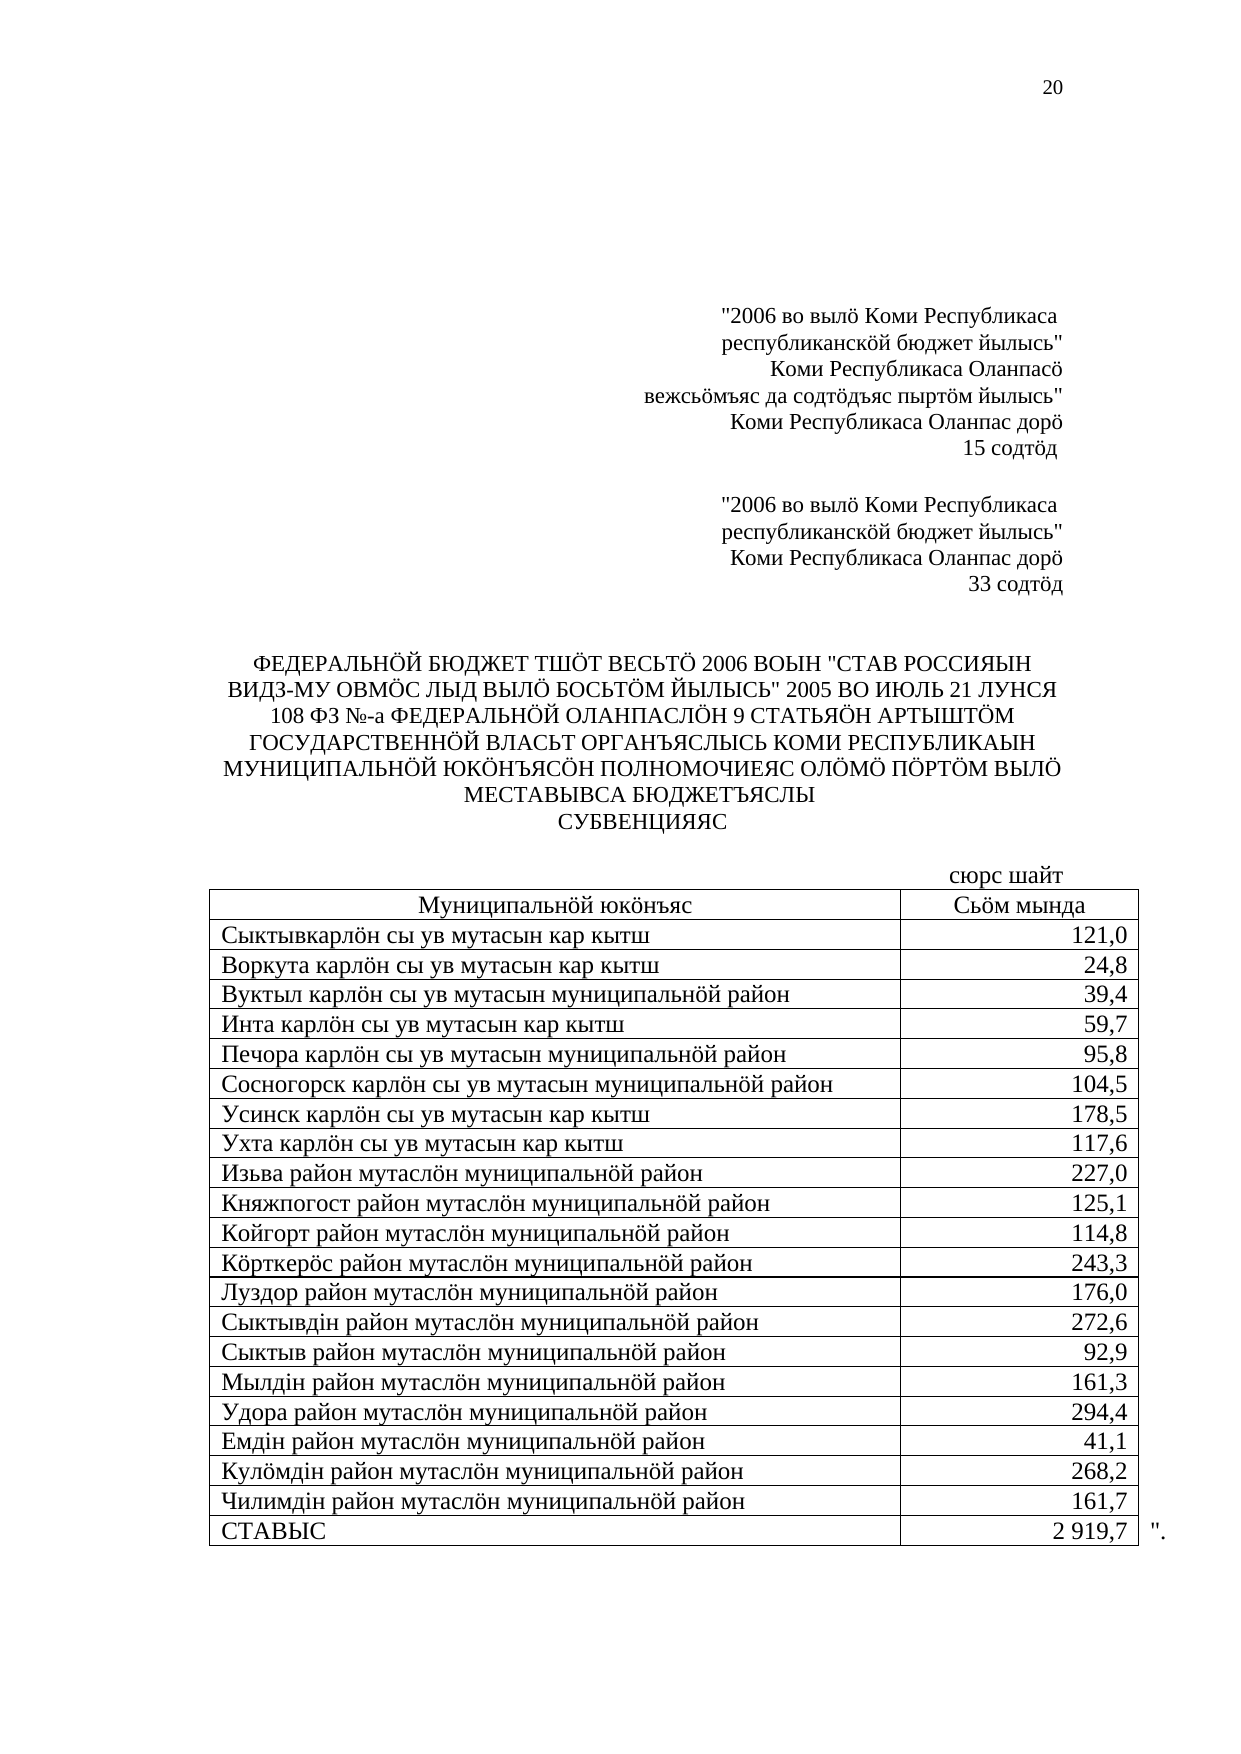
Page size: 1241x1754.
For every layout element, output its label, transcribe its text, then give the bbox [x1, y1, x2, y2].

table_cell [1139, 919, 1197, 949]
table_cell СТАВЫС [210, 1516, 900, 1544]
text республиканскöй бюджет йылысь" [222, 329, 1063, 355]
table_header [1139, 889, 1197, 919]
text 15 содтöд [222, 434, 1063, 461]
table_cell Ухта карлöн сы ув мутасын кар кытш [210, 1129, 900, 1157]
table_cell [1139, 1247, 1197, 1276]
table_cell Вуктыл карлöн сы ув мутасын муниципальнöй район [210, 980, 900, 1008]
table_cell 59,7 [901, 1009, 1138, 1038]
table_cell Изьва район мутаслöн муниципальнöй район [210, 1158, 900, 1187]
table_cell Койгорт район мутаслöн муниципальнöй район [210, 1218, 900, 1247]
table_cell [1139, 979, 1197, 1008]
table_cell [1139, 1098, 1197, 1127]
table_cell 161,3 [901, 1367, 1138, 1396]
table_cell Инта карлöн сы ув мутасын кар кытш [210, 1009, 900, 1038]
table_cell Емдiн район мутаслöн муниципальнöй район [210, 1426, 900, 1455]
table_cell [1139, 1455, 1197, 1485]
text 33 содтöд [222, 571, 1063, 597]
table_cell [1139, 1425, 1197, 1455]
table_cell Воркута карлöн сы ув мутасын кар кытш [210, 950, 900, 978]
table_cell [1139, 1187, 1197, 1217]
table_cell 39,4 [901, 980, 1138, 1008]
table_cell 178,5 [901, 1099, 1138, 1127]
table_cell Луздор район мутаслöн муниципальнöй район [210, 1278, 900, 1306]
table_cell [1139, 1217, 1197, 1247]
table_cell [1139, 1485, 1197, 1515]
table_cell [1139, 1306, 1197, 1336]
table_cell Кулöмдiн район мутаслöн муниципальнöй район [210, 1456, 900, 1485]
table_cell 41,1 [901, 1426, 1138, 1455]
text Коми Республикаса Оланпасö [222, 355, 1063, 382]
text ФЕДЕРАЛЬНÖЙ БЮДЖЕТ ТШÖТ ВЕСЬТÖ 2006 ВОЫН "СТАВ РОССИЯЫН ВИДЗ-МУ ОВМÖС ЛЫД ВЫЛÖ БОСЬТÖМ ЙЫЛЫСЬ" 2005 ВО ИЮЛЬ 21 ЛУНСЯ 108 ФЗ №-а ФЕДЕРАЛЬНÖЙ ОЛАНПАСЛÖН 9 СТАТЬЯÖН АРТЫШТÖМ ГОСУДАРСТВЕННÖЙ ВЛАСЬТ ОРГАНЪЯСЛЫСЬ КОМИ РЕСПУБЛИКАЫН МУНИЦИПАЛЬНÖЙ ЮКÖНЪЯСÖН ПОЛНОМОЧИЕЯС ОЛÖМÖ ПÖРТÖМ ВЫЛÖ МЕСТАВЫВСА БЮДЖЕТЪЯСЛЫ [222, 649, 1063, 808]
table_cell [1139, 1068, 1197, 1098]
table_cell 227,0 [901, 1158, 1138, 1187]
text вежсьöмъяс да содтöдъяс пыртöм йылысь" [222, 382, 1063, 408]
table_cell 243,3 [901, 1248, 1138, 1276]
table_cell [1139, 949, 1197, 978]
text сюрс шайт [222, 860, 1063, 889]
table_cell Княжпогост район мутаслöн муниципальнöй район [210, 1188, 900, 1217]
table_cell 114,8 [901, 1218, 1138, 1247]
table_cell [1139, 1008, 1197, 1038]
table_cell Сосногорск карлöн сы ув мутасын муниципальнöй район [210, 1069, 900, 1098]
table_cell 117,6 [901, 1129, 1138, 1157]
table_cell 121,0 [901, 920, 1138, 949]
table_cell Кöрткерöс район мутаслöн муниципальнöй район [210, 1248, 900, 1276]
table_cell 104,5 [901, 1069, 1138, 1098]
table_header Муниципальнöй юкöнъяс [210, 890, 900, 919]
table_cell [1139, 1366, 1197, 1396]
table_cell Сыктывкарлöн сы ув мутасын кар кытш [210, 920, 900, 949]
text "2006 во вылö Коми Республикаса [222, 491, 1063, 518]
table_cell [1139, 1396, 1197, 1425]
table_cell Мылдiн район мутаслöн муниципальнöй район [210, 1367, 900, 1396]
table_cell Сыктыв район мутаслöн муниципальнöй район [210, 1337, 900, 1366]
table_cell Усинск карлöн сы ув мутасын кар кытш [210, 1099, 900, 1127]
table_cell Чилимдiн район мутаслöн муниципальнöй район [210, 1486, 900, 1515]
table_cell ". [1139, 1515, 1197, 1544]
table_cell 2 919,7 [901, 1516, 1138, 1544]
table_cell 272,6 [901, 1307, 1138, 1336]
table_header Сьöм мында [901, 890, 1138, 919]
text СУБВЕНЦИЯЯС [222, 808, 1063, 834]
table_cell 92,9 [901, 1337, 1138, 1366]
text Коми Республикаса Оланпас дорö [222, 544, 1063, 571]
table_cell 161,7 [901, 1486, 1138, 1515]
table_cell [1139, 1336, 1197, 1366]
table_cell Сыктывдiн район мутаслöн муниципальнöй район [210, 1307, 900, 1336]
table_cell [1139, 1276, 1197, 1306]
table_cell 125,1 [901, 1188, 1138, 1217]
table_cell Удора район мутаслöн муниципальнöй район [210, 1397, 900, 1425]
table_cell 268,2 [901, 1456, 1138, 1485]
text Коми Республикаса Оланпас дорö [222, 408, 1063, 434]
table_cell 176,0 [901, 1278, 1138, 1306]
text "2006 во вылö Коми Республикаса [222, 303, 1063, 329]
table_cell 294,4 [901, 1397, 1138, 1425]
table_cell [1139, 1038, 1197, 1068]
table_cell [1139, 1157, 1197, 1187]
table_cell [1139, 1128, 1197, 1157]
table_cell Печора карлöн сы ув мутасын муниципальнöй район [210, 1039, 900, 1068]
text республиканскöй бюджет йылысь" [222, 518, 1063, 544]
table_cell 24,8 [901, 950, 1138, 978]
table_cell 95,8 [901, 1039, 1138, 1068]
